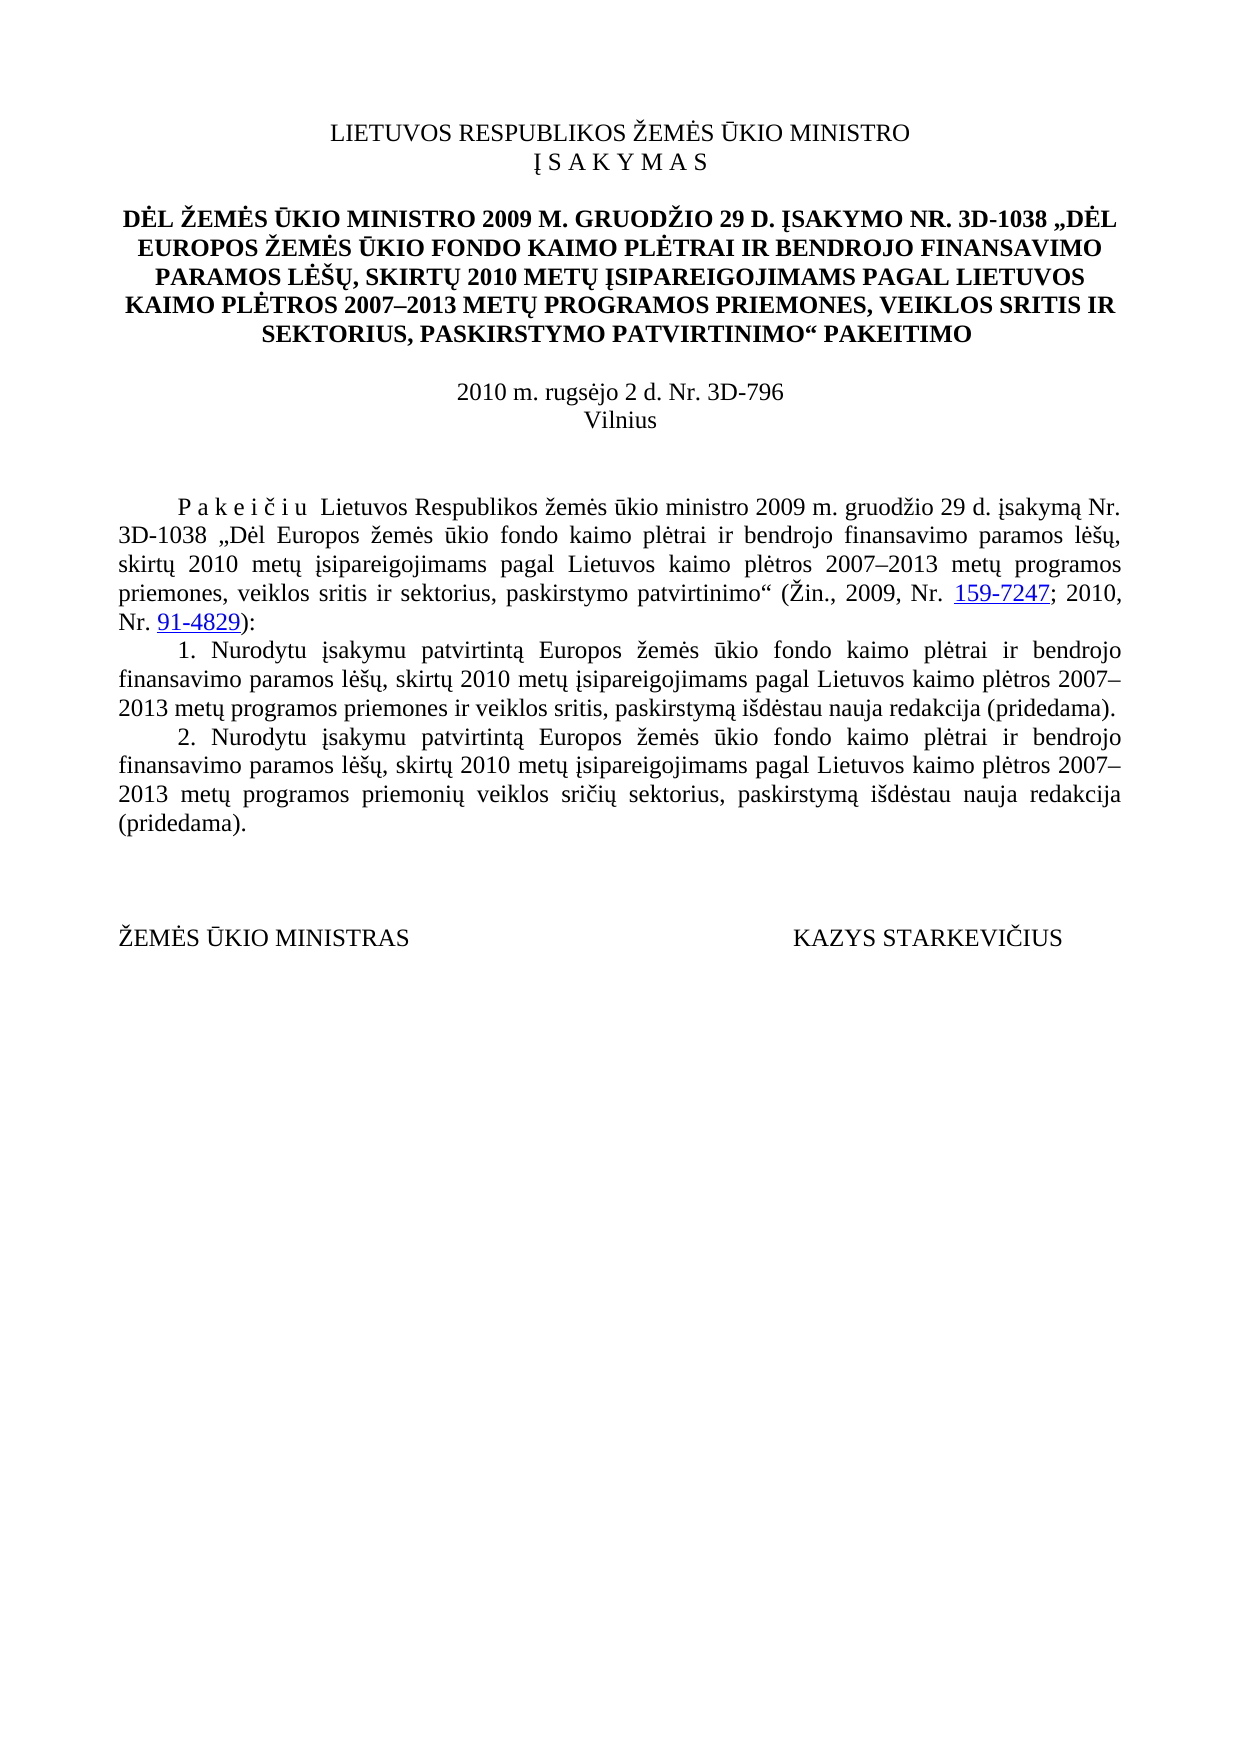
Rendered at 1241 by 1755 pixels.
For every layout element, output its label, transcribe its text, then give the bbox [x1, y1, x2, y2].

text Žemės ūkio ministras Kazys Starkevičius [118, 923, 1122, 952]
text Pakeičiu Lietuvos Respublikos žemės ūkio ministro 2009 m. gruodžio 29 d. įsakymą Nr. 3D-1038 „Dėl Europos žemės ūkio fondo kaimo plėtrai ir bendrojo finansavimo paramos lėšų, skirtų 2010 metų įsipareigojimams pagal Lietuvos kaimo plėtros 2007–2013 metų programos priemones, veiklos sritis ir sektorius, paskirstymo patvirtinimo“ (Žin., 2009, Nr. 159-7247; 2010, Nr. 91-4829): [118, 492, 1122, 636]
text 1. Nurodytu įsakymu patvirtintą Europos žemės ūkio fondo kaimo plėtrai ir bendrojo finansavimo paramos lėšų, skirtų 2010 metų įsipareigojimams pagal Lietuvos kaimo plėtros 2007–2013 metų programos priemones ir veiklos sritis, paskirstymą išdėstau nauja redakcija (pridedama). [118, 636, 1122, 722]
text LIETUVOS RESPUBLIKOS ŽEMĖS ŪKIO MINISTRO [118, 118, 1122, 147]
text DĖL ŽEMĖS ŪKIO MINISTRO 2009 m. GRUODŽIO 29 d. ĮSAKYMO Nr. 3D-1038 „DĖL EUROPOS ŽEMĖS ŪKIO FONDO KAIMO PLĖTRAI IR BENDROJO FINANSAVIMO PARAMOS LĖŠŲ, SKIRTŲ 2010 METŲ ĮSIPAREIGOJIMAMS PAGAL LIETUVOS KAIMO PLĖTROS 2007–2013 METŲ PROGRAMOS PRIEMONES, VEIKLOS SRITIS IR SEKTORIUS, PASKIRSTYMO PATVIRTINIMO“ PAKEITIMO [118, 204, 1122, 348]
text ĮSAKYMAS [118, 147, 1122, 176]
text 2010 m. rugsėjo 2 d. Nr. 3D-796 [118, 377, 1122, 406]
text 2. Nurodytu įsakymu patvirtintą Europos žemės ūkio fondo kaimo plėtrai ir bendrojo finansavimo paramos lėšų, skirtų 2010 metų įsipareigojimams pagal Lietuvos kaimo plėtros 2007–2013 metų programos priemonių veiklos sričių sektorius, paskirstymą išdėstau nauja redakcija (pridedama). [118, 722, 1122, 837]
text Vilnius [118, 406, 1122, 434]
